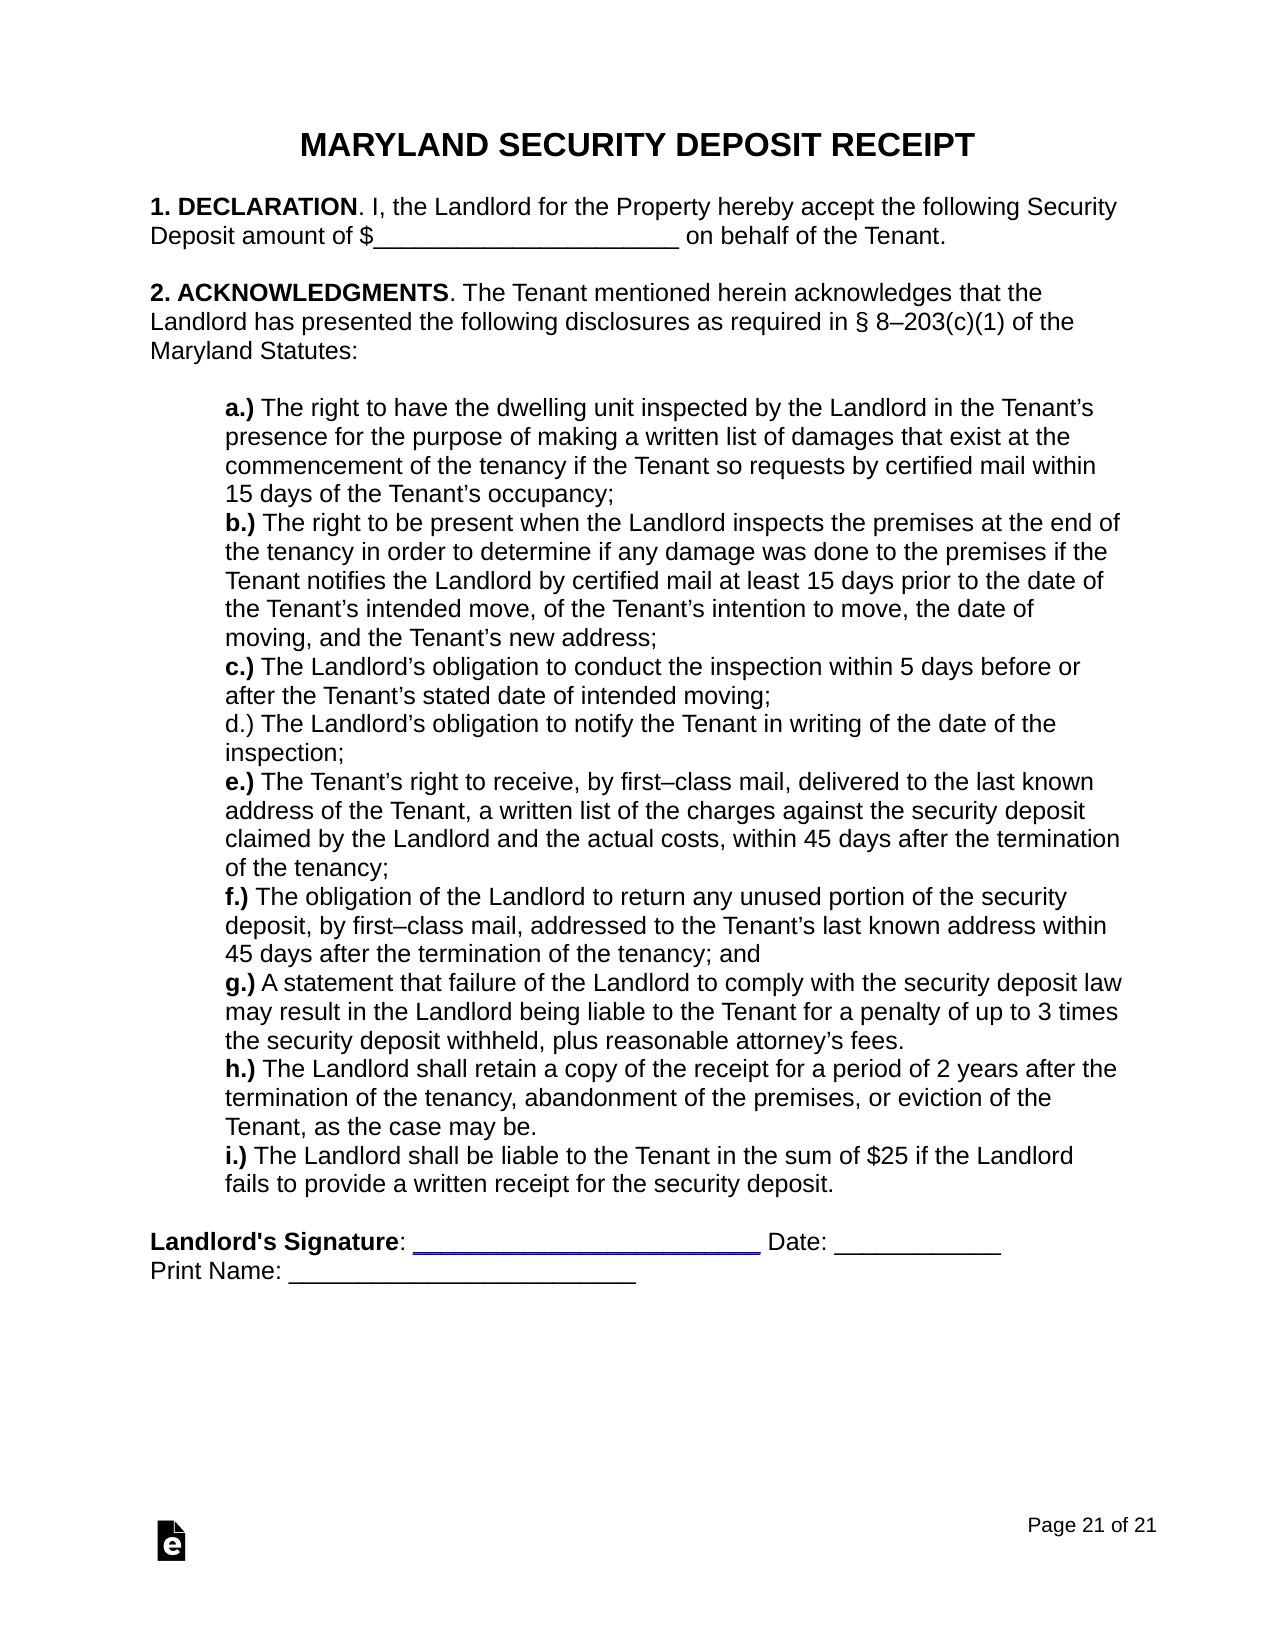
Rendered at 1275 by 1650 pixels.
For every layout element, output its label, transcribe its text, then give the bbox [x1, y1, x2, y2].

text 2. ACKNOWLEDGMENTS. The Tenant mentioned herein acknowledges that the Landlord has presented the following disclosures as required in § 8–203(c)(1) of the Maryland Statutes: [150, 278, 1125, 364]
text i.) The Landlord shall be liable to the Tenant in the sum of $25 if the Landlord fails to provide a written receipt for the security deposit. [225, 1141, 1125, 1198]
text h.) The Landlord shall retain a copy of the receipt for a period of 2 years after the termination of the tenancy, abandonment of the premises, or eviction of the Tenant, as the case may be. [225, 1054, 1125, 1141]
text MARYLAND SECURITY DEPOSIT RECEIPT [150, 125, 1125, 163]
text a.) The right to have the dwelling unit inspected by the Landlord in the Tenant’s presence for the purpose of making a written list of damages that exist at the commencement of the tenancy if the Tenant so requests by certified mail within 15 days of the Tenant’s occupancy; [225, 393, 1125, 508]
text Landlord's Signature: _________________________ Date: ____________ [150, 1227, 1125, 1256]
text b.) The right to be present when the Landlord inspects the premises at the end of the tenancy in order to determine if any damage was done to the premises if the Tenant notifies the Landlord by certified mail at least 15 days prior to the date of the Tenant’s intended move, of the Tenant’s intention to move, the date of moving, and the Tenant’s new address; [225, 508, 1125, 652]
text g.) A statement that failure of the Landlord to comply with the security deposit law may result in the Landlord being liable to the Tenant for a penalty of up to 3 times the security deposit withheld, plus reasonable attorney’s fees. [225, 968, 1125, 1054]
text d.) The Landlord’s obligation to notify the Tenant in writing of the date of the inspection; [225, 709, 1125, 767]
text c.) The Landlord’s obligation to conduct the inspection within 5 days before or after the Tenant’s stated date of intended moving; [225, 652, 1125, 709]
text e.) The Tenant’s right to receive, by first–class mail, delivered to the last known address of the Tenant, a written list of the charges against the security deposit claimed by the Landlord and the actual costs, within 45 days after the termination of the tenancy; [225, 767, 1125, 882]
text 1. DECLARATION. I, the Landlord for the Property hereby accept the following Security Deposit amount of $______________________ on behalf of the Tenant. [150, 192, 1125, 249]
text Print Name: _________________________ [150, 1256, 1125, 1284]
text f.) The obligation of the Landlord to return any unused portion of the security deposit, by first–class mail, addressed to the Tenant’s last known address within 45 days after the termination of the tenancy; and [225, 882, 1125, 968]
